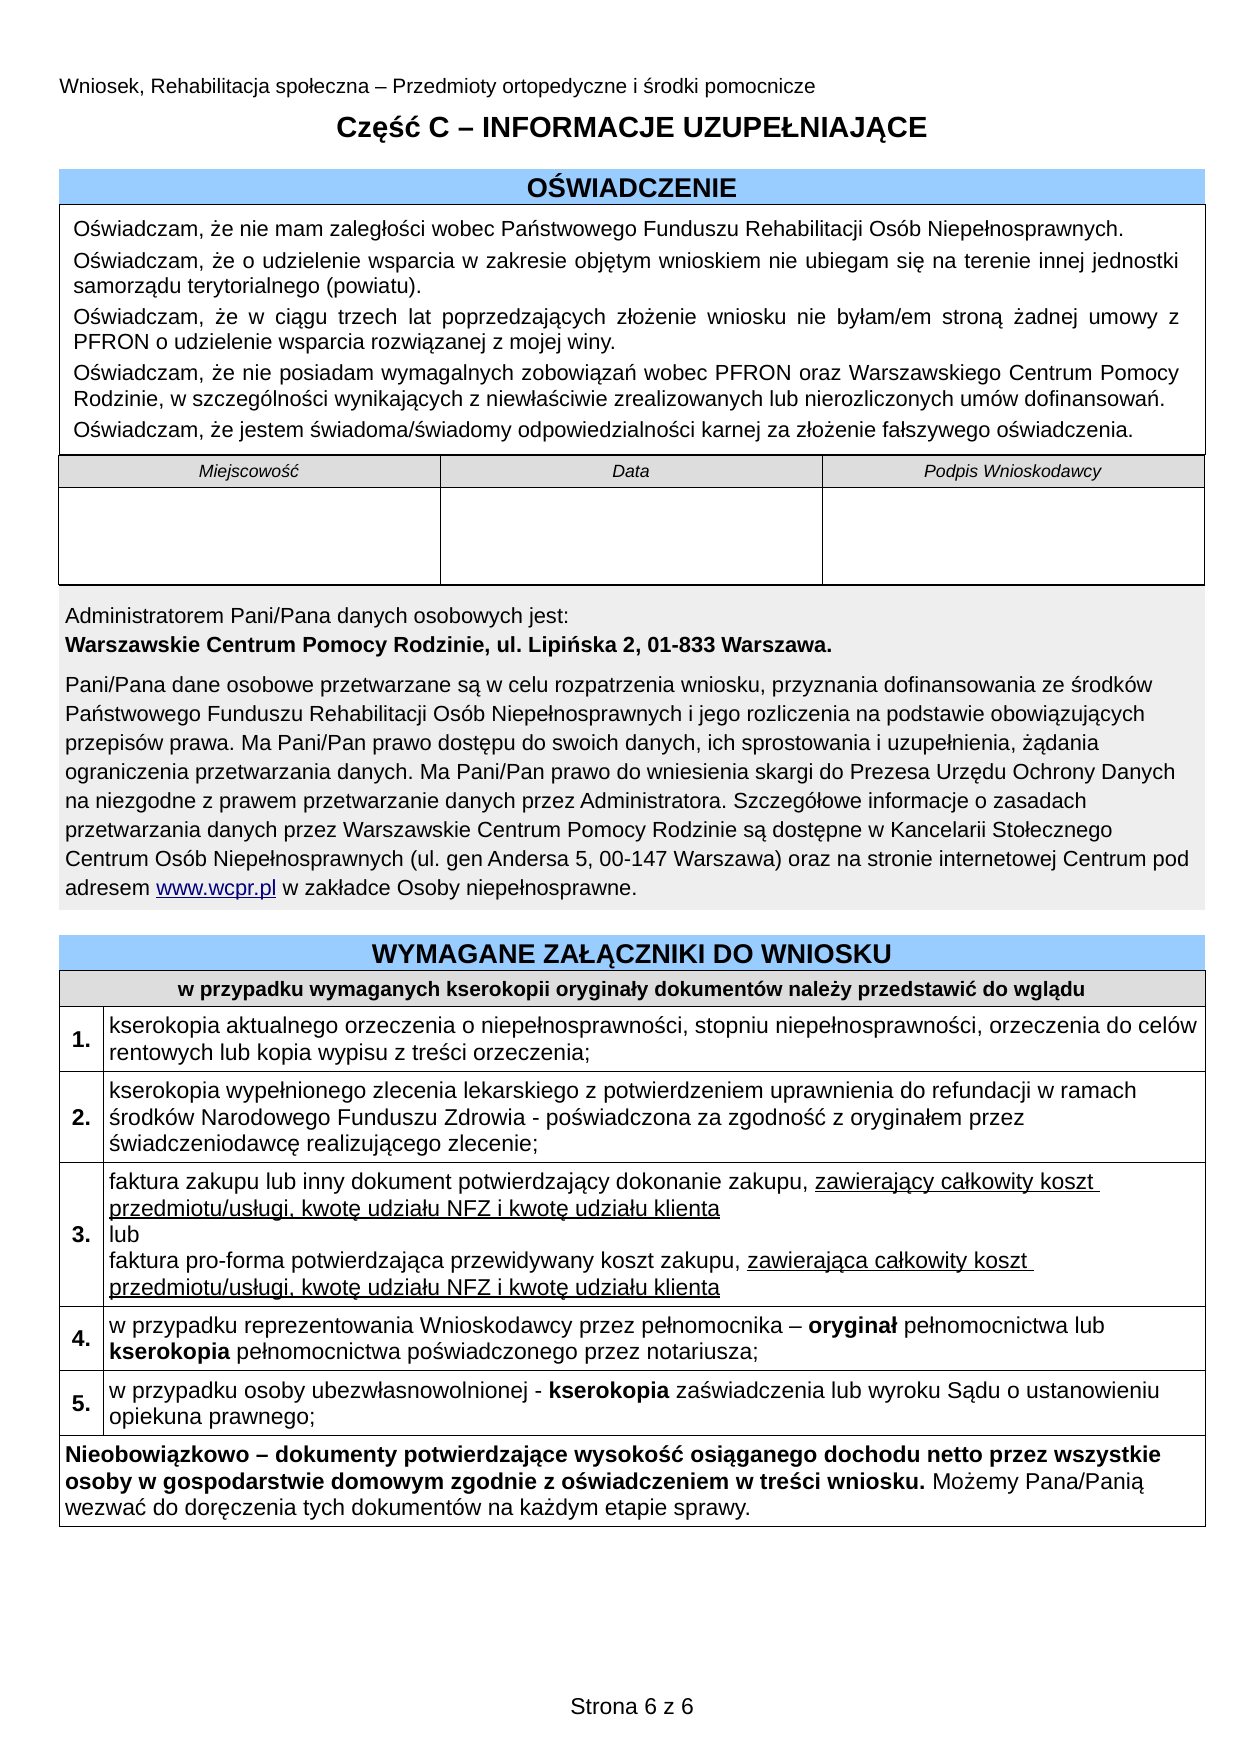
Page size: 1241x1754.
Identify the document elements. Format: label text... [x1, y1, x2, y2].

table_header Administratorem Pani/Pana danych osobowych jest: Warszawskie Centrum Pomocy Rodzinie, ul. Lipińska 2, 01-833 Warszawa. Pani/Pana dane osobowe przetwarzane są w celu rozpatrzenia wniosku, przyznania dofinansowania ze środków Państwowego Funduszu Rehabilitacji Osób Niepełnosprawnych i jego rozliczenia na podstawie obowiązujących przepisów prawa. Ma Pani/Pan prawo dostępu do swoich danych, ich sprostowania i uzupełnienia, żądania ograniczenia przetwarzania danych. Ma Pani/Pan prawo do wniesienia skargi do Prezesa Urzędu Ochrony Danych na niezgodne z prawem przetwarzanie danych przez Administratora. Szczegółowe informacje o zasadach przetwarzania danych przez Warszawskie Centrum Pomocy Rodzinie są dostępne w Kancelarii Stołecznego Centrum Osób Niepełnosprawnych (ul. gen Andersa 5, 00-147 Warszawa) oraz na stronie internetowej Centrum pod adresem www.wcpr.pl w zakładce Osoby niepełnosprawne. [59, 586, 1205, 910]
text Część C – INFORMACJE UZUPEŁNIAJĄCE [59, 110, 1205, 144]
table_cell w przypadku osoby ubezwłasnowolnionej - kserokopia zaświadczenia lub wyroku Sądu o ustanowieniu opiekuna prawnego; [104, 1371, 1205, 1435]
table_cell kserokopia aktualnego orzeczenia o niepełnosprawności, stopniu niepełnosprawności, orzeczenia do celów rentowych lub kopia wypisu z treści orzeczenia; [104, 1007, 1205, 1071]
table_cell [59, 488, 440, 584]
table_header Podpis Wnioskodawcy [823, 456, 1204, 487]
table_cell [823, 488, 1204, 584]
table_cell kserokopia wypełnionego zlecenia lekarskiego z potwierdzeniem uprawnienia do refundacji w ramach środków Narodowego Funduszu Zdrowia - poświadczona za zgodność z oryginałem przez świadczeniodawcę realizującego zlecenie; [104, 1072, 1205, 1162]
table_cell 3. [60, 1163, 103, 1306]
subtitle OŚWIADCZENIE [59, 169, 1205, 204]
table_cell 5. [60, 1371, 103, 1435]
subtitle WYMAGANE ZAŁĄCZNIKI DO WNIOSKU [59, 935, 1205, 970]
table_cell Nieobowiązkowo – dokumenty potwierdzające wysokość osiąganego dochodu netto przez wszystkie osoby w gospodarstwie domowym zgodnie z oświadczeniem w treści wniosku. Możemy Pana/Panią wezwać do doręczenia tych dokumentów na każdym etapie sprawy. [60, 1436, 1205, 1526]
table_cell w przypadku reprezentowania Wnioskodawcy przez pełnomocnika – oryginał pełnomocnictwa lub kserokopia pełnomocnictwa poświadczonego przez notariusza; [104, 1307, 1205, 1370]
table_header Oświadczam, że nie mam zaległości wobec Państwowego Funduszu Rehabilitacji Osób Niepełnosprawnych. Oświadczam, że o udzielenie wsparcia w zakresie objętym wnioskiem nie ubiegam się na terenie innej jednostki samorządu terytorialnego (powiatu). Oświadczam, że w ciągu trzech lat poprzedzających złożenie wniosku nie byłam/em stroną żadnej umowy z PFRON o udzielenie wsparcia rozwiązanej z mojej winy. Oświadczam, że nie posiadam wymagalnych zobowiązań wobec PFRON oraz Warszawskiego Centrum Pomocy Rodzinie, w szczególności wynikających z niewłaściwie zrealizowanych lub nierozliczonych umów dofinansowań. Oświadczam, że jestem świadoma/świadomy odpowiedzialności karnej za złożenie fałszywego oświadczenia. [60, 205, 1205, 453]
table_cell faktura zakupu lub inny dokument potwierdzający dokonanie zakupu, zawierający całkowity koszt przedmiotu/usługi, kwotę udziału NFZ i kwotę udziału klienta lub faktura pro-forma potwierdzająca przewidywany koszt zakupu, zawierająca całkowity koszt przedmiotu/usługi, kwotę udziału NFZ i kwotę udziału klienta [104, 1163, 1205, 1306]
table_header Data [441, 456, 822, 487]
table_cell 2. [60, 1072, 103, 1162]
table_header Miejscowość [59, 456, 440, 487]
table_header w przypadku wymaganych kserokopii oryginały dokumentów należy przedstawić do wglądu [60, 971, 1205, 1006]
table_cell [441, 488, 822, 584]
table_cell 1. [60, 1007, 103, 1071]
table_cell 4. [60, 1307, 103, 1370]
